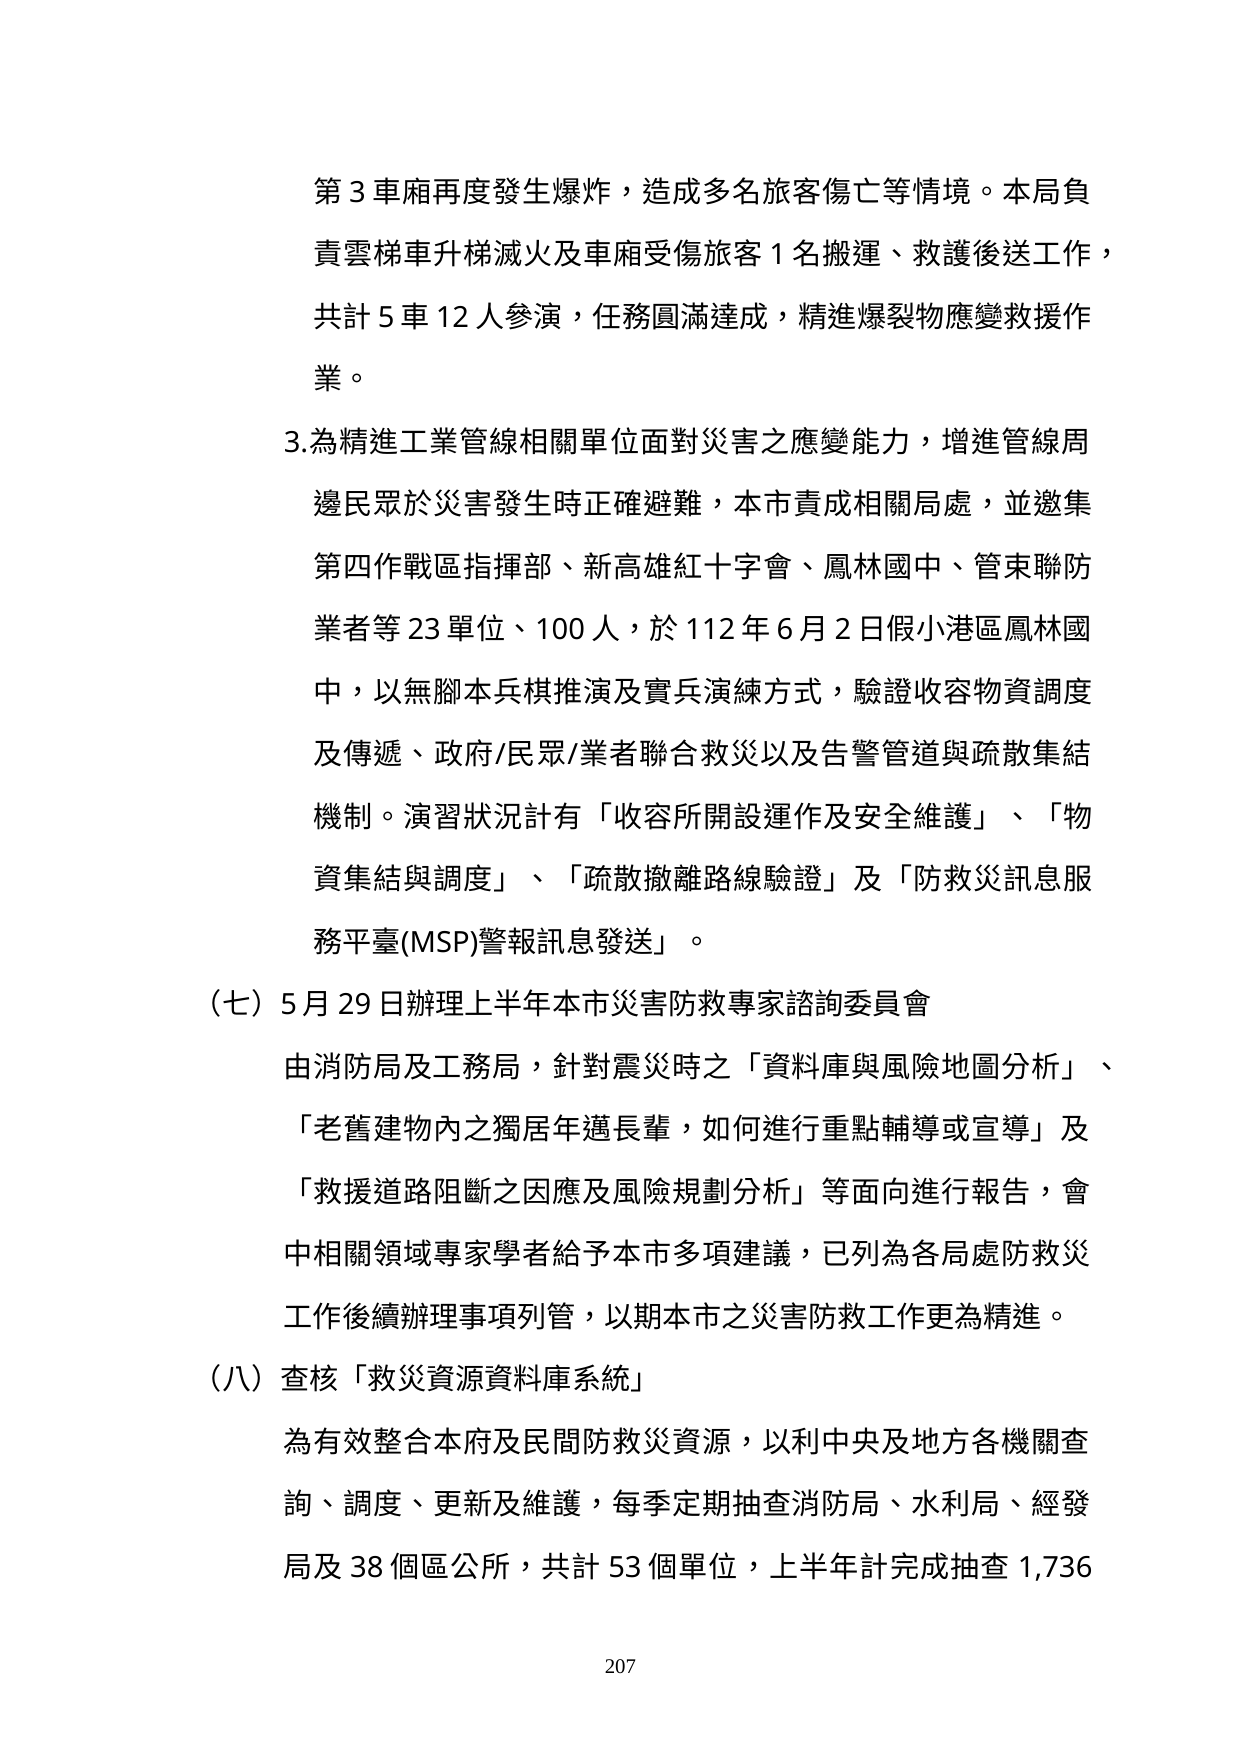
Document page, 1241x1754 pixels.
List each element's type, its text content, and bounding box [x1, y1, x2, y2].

text （七）5月29日辦理上半年本市災害防救專家諮詢委員會 [193, 971, 1092, 1033]
text 2.112年6月9日支援台灣高速鐵路股份有限公司辦理年度「列車爆裂物爆炸旅客下軌道疏散演練」，模擬高鐵北上列車T822車次第2車廂之垃圾桶遭置放爆裂物，於左營出站後於TK340+900、時速130 km/hr時爆炸，造成控制迴路斷路導致系統自動停車，列車停於仁武區段(TK340+000)，停車後第3車廂再度發生爆炸，造成多名旅客傷亡等情境。本局負責雲梯車升梯滅火及車廂受傷旅客1名搬運、救護後送工作，共計5車12人參演，任務圓滿達成，精進爆裂物應變救援作業。 [283, 158, 1092, 408]
text （八）查核「救災資源資料庫系統」 [193, 1346, 1092, 1408]
text 3.為精進工業管線相關單位面對災害之應變能力，增進管線周邊民眾於災害發生時正確避難，本市責成相關局處，並邀集第四作戰區指揮部、新高雄紅十字會、鳳林國中、管束聯防業者等23單位、100人，於112年6月2日假小港區鳳林國中，以無腳本兵棋推演及實兵演練方式，驗證收容物資調度及傳遞、政府/民眾/業者聯合救災以及告警管道與疏散集結機制。演習狀況計有「收容所開設運作及安全維護」、「物資集結與調度」、「疏散撤離路線驗證」及「防救災訊息服務平臺(MSP)警報訊息發送」。 [283, 408, 1092, 971]
text 由消防局及工務局，針對震災時之「資料庫與風險地圖分析」、「老舊建物內之獨居年邁長輩，如何進行重點輔導或宣導」及「救援道路阻斷之因應及風險規劃分析」等面向進行報告，會中相關領域專家學者給予本市多項建議，已列為各局處防救災工作後續辦理事項列管，以期本市之災害防救工作更為精進。 [283, 1033, 1092, 1346]
text 為有效整合本府及民間防救災資源，以利中央及地方各機關查詢、調度、更新及維護，每季定期抽查消防局、水利局、經發局及38個區公所，共計53個單位，上半年計完成抽查1,736 [283, 1408, 1092, 1596]
